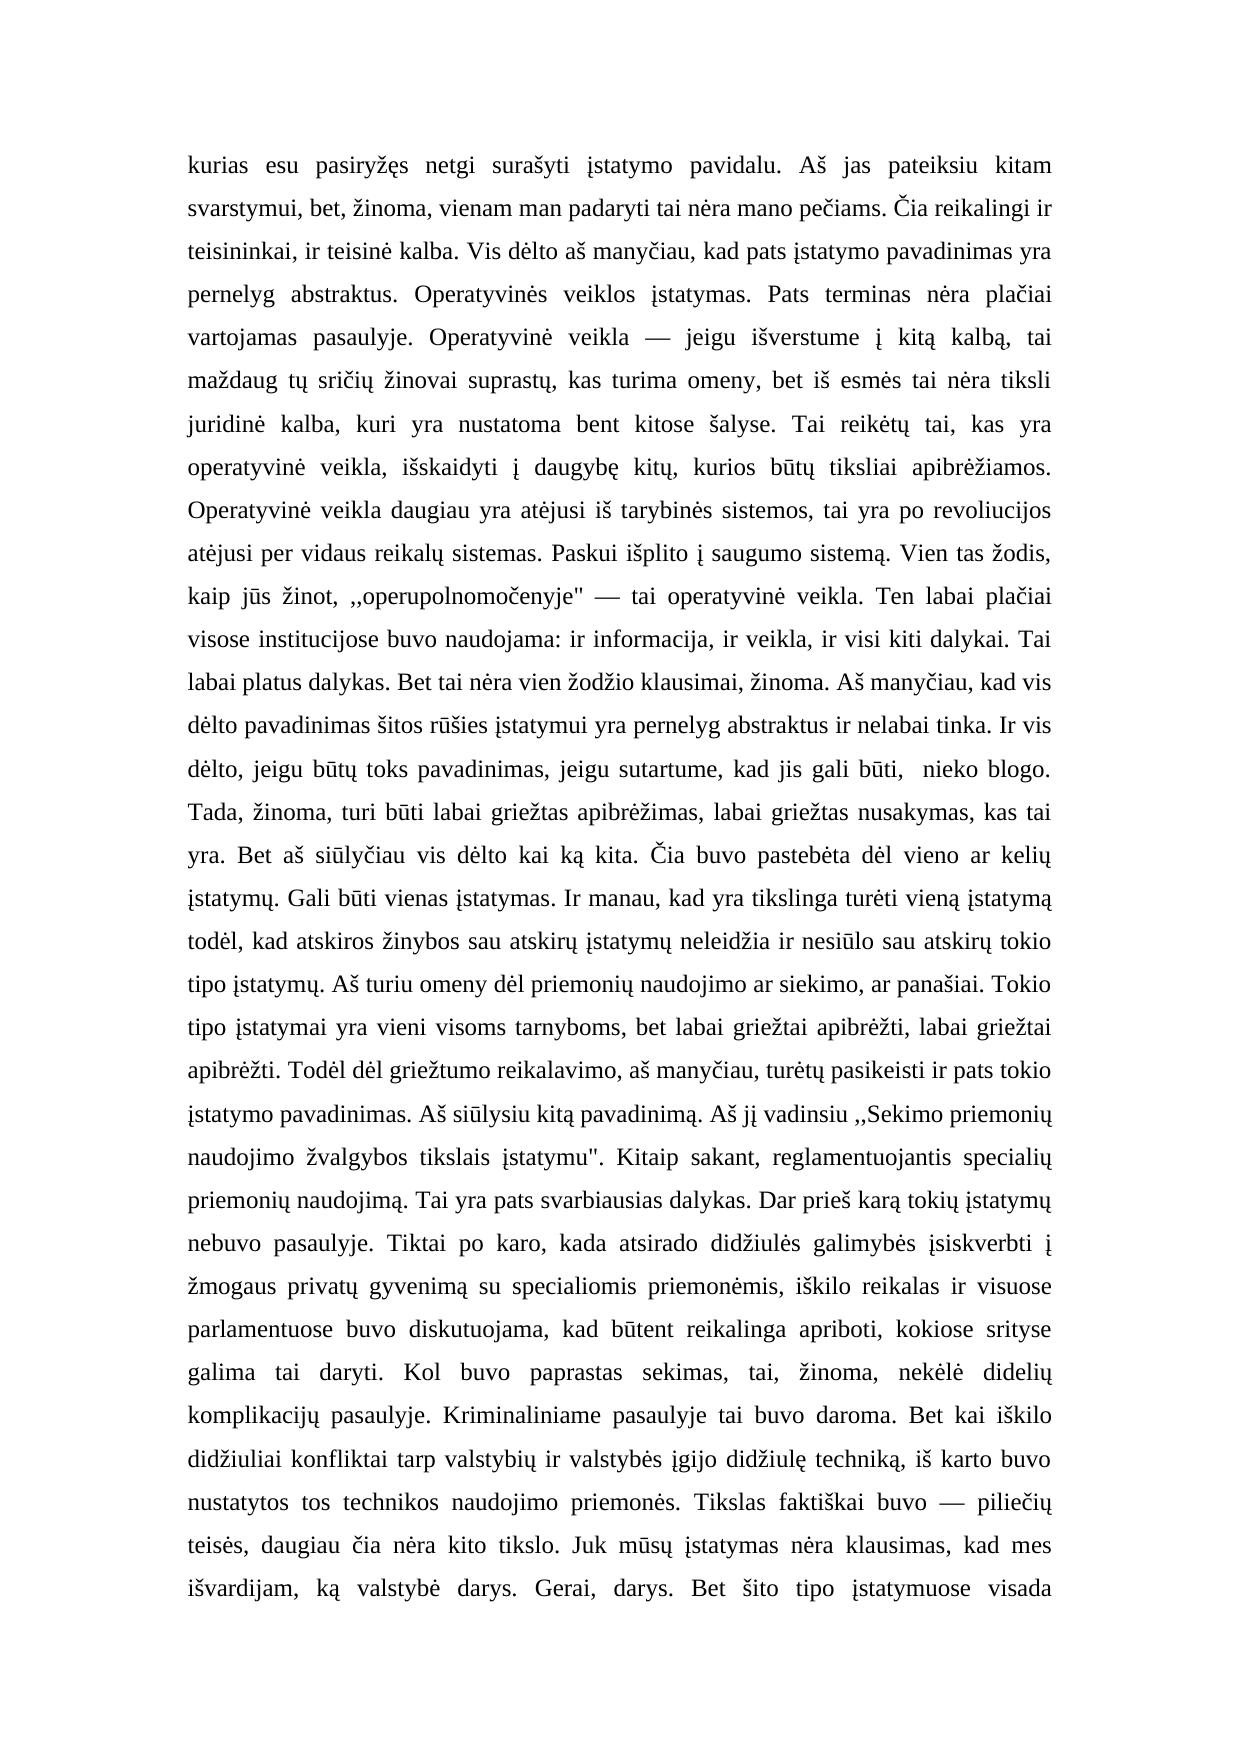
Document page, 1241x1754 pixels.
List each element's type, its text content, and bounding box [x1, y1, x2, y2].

text kurias esu pasiryžęs netgi surašyti įstatymo pavidalu. Aš jas pateiksiu kitam svarstymui, bet, žinoma, vienam man padaryti tai nėra mano pečiams. Čia reikalingi ir teisininkai, ir teisinė kalba. Vis dėlto aš manyčiau, kad pats įstatymo pavadinimas yra pernelyg abstraktus. Operatyvinės veiklos įstatymas. Pats terminas nėra plačiai vartojamas pasaulyje. Operatyvinė veikla — jeigu išverstume į kitą kalbą, tai maždaug tų sričių žinovai suprastų, kas turima omeny, bet iš esmės tai nėra tiksli juridinė kalba, kuri yra nustatoma bent kitose šalyse. Tai reikėtų tai, kas yra operatyvinė veikla, išskaidyti į daugybę kitų, kurios būtų tiksliai apibrėžiamos. Operatyvinė veikla daugiau yra atėjusi iš tarybinės sistemos, tai yra po revoliucijos atėjusi per vidaus reikalų sistemas. Paskui išplito į saugumo sistemą. Vien tas žodis, kaip jūs žinot, ,,operupolnomočenyje" — tai operatyvinė veikla. Ten labai plačiai visose institucijose buvo naudojama: ir informacija, ir veikla, ir visi kiti dalykai. Tai labai platus dalykas. Bet tai nėra vien žodžio klausimai, žinoma. Aš manyčiau, kad vis dėlto pavadinimas šitos rūšies įstatymui yra pernelyg abstraktus ir nelabai tinka. Ir vis dėlto, jeigu būtų toks pavadinimas, jeigu sutartume, kad jis gali būti, nieko blogo. Tada, žinoma, turi būti labai griežtas apibrėžimas, labai griežtas nusakymas, kas tai yra. Bet aš siūlyčiau vis dėlto kai ką kita. Čia buvo pastebėta dėl vieno ar kelių įstatymų. Gali būti vienas įstatymas. Ir manau, kad yra tikslinga turėti vieną įstatymą todėl, kad atskiros žinybos sau atskirų įstatymų neleidžia ir nesiūlo sau atskirų tokio tipo įstatymų. Aš turiu omeny dėl priemonių naudojimo ar siekimo, ar panašiai. Tokio tipo įstatymai yra vieni visoms tarnyboms, bet labai griežtai apibrėžti, labai griežtai apibrėžti. Todėl dėl griežtumo reikalavimo, aš manyčiau, turėtų pasikeisti ir pats tokio įstatymo pavadinimas. Aš siūlysiu kitą pavadinimą. Aš jį vadinsiu ,,Sekimo priemonių naudojimo žvalgybos tikslais įstatymu". Kitaip sakant, reglamentuojantis specialių priemonių naudojimą. Tai yra pats svarbiausias dalykas. Dar prieš karą tokių įstatymų nebuvo pasaulyje. Tiktai po karo, kada atsirado didžiulės galimybės įsiskverbti į žmogaus privatų gyvenimą su specialiomis priemonėmis, iškilo reikalas ir visuose parlamentuose buvo diskutuojama, kad būtent reikalinga apriboti, kokiose srityse galima tai daryti. Kol buvo paprastas sekimas, tai, žinoma, nekėlė didelių komplikacijų pasaulyje. Kriminaliniame pasaulyje tai buvo daroma. Bet kai iškilo didžiuliai konfliktai tarp valstybių ir valstybės įgijo didžiulę techniką, iš karto buvo nustatytos tos technikos naudojimo priemonės. Tikslas faktiškai buvo — piliečių teisės, daugiau čia nėra kito tikslo. Juk mūsų įstatymas nėra klausimas, kad mes išvardijam, ką valstybė darys. Gerai, darys. Bet šito tipo įstatymuose visada [187, 150, 1053, 1602]
